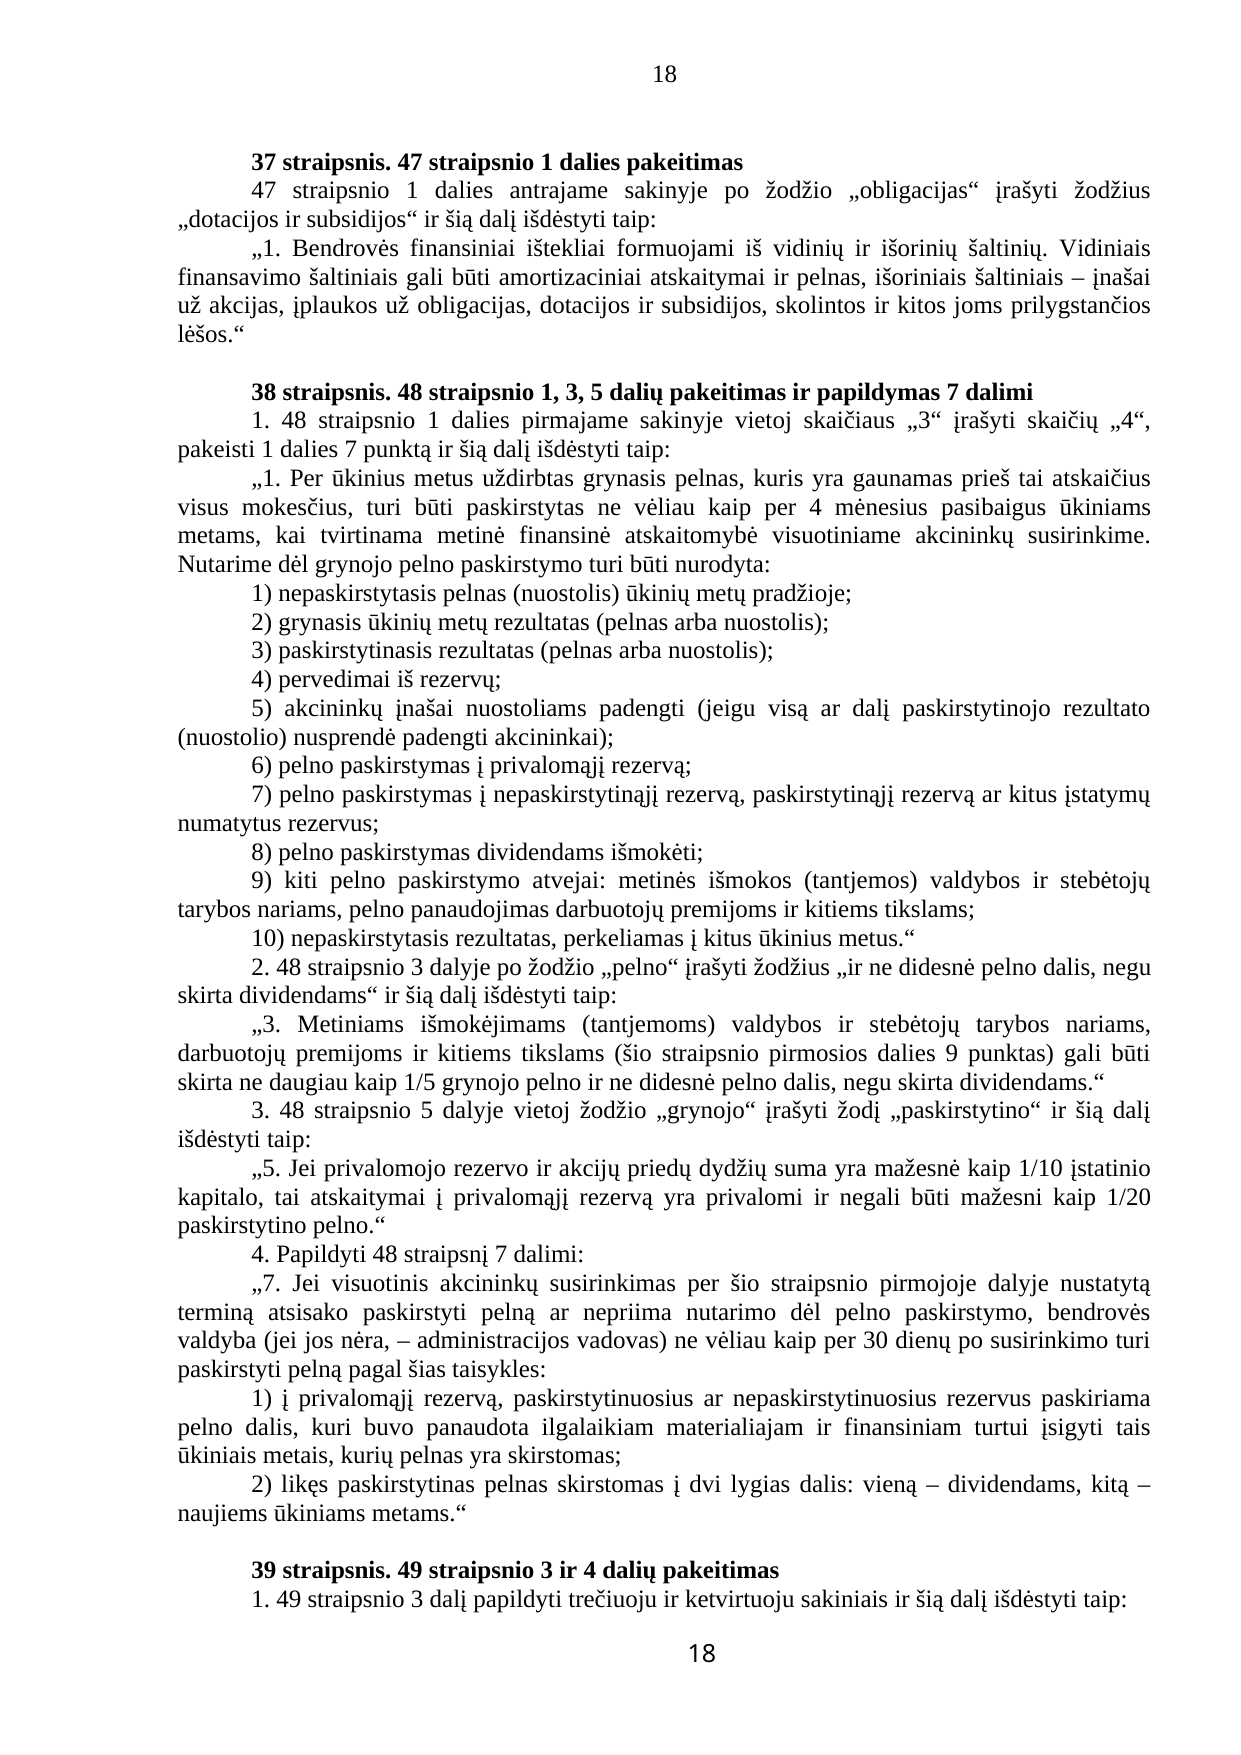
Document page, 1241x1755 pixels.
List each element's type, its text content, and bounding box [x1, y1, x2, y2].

text 47 straipsnio 1 dalies antrajame sakinyje po žodžio „obligacijas“ įrašyti žodžius „dotacijos ir subsidijos“ ir šią dalį išdėstyti taip: [177, 176, 1152, 233]
text „5. Jei privalomojo rezervo ir akcijų priedų dydžių suma yra mažesnė kaip 1/10 įstatinio kapitalo, tai atskaitymai į privalomąjį rezervą yra privalomi ir negali būti mažesni kaip 1/20 paskirstytino pelno.“ [177, 1153, 1152, 1239]
text 3. 48 straipsnio 5 dalyje vietoj žodžio „grynojo“ įrašyti žodį „paskirstytino“ ir šią dalį išdėstyti taip: [177, 1096, 1152, 1153]
text 38 straipsnis. 48 straipsnio 1, 3, 5 dalių pakeitimas ir papildymas 7 dalimi [177, 377, 1152, 406]
text 7) pelno paskirstymas į nepaskirstytinąjį rezervą, paskirstytinąjį rezervą ar kitus įstatymų numatytus rezervus; [177, 779, 1152, 837]
text 39 straipsnis. 49 straipsnio 3 ir 4 dalių pakeitimas [177, 1556, 1152, 1584]
text 1) į privalomąjį rezervą, paskirstytinuosius ar nepaskirstytinuosius rezervus paskiriama pelno dalis, kuri buvo panaudota ilgalaikiam materialiajam ir finansiniam turtui įsigyti tais ūkiniais metais, kurių pelnas yra skirstomas; [177, 1383, 1152, 1469]
text 5) akcininkų įnašai nuostoliams padengti (jeigu visą ar dalį paskirstytinojo rezultato (nuostolio) nusprendė padengti akcininkai); [177, 693, 1152, 751]
text 2) grynasis ūkinių metų rezultatas (pelnas arba nuostolis); [177, 607, 1152, 636]
text 10) nepaskirstytasis rezultatas, perkeliamas į kitus ūkinius metus.“ [177, 923, 1152, 952]
text 9) kiti pelno paskirstymo atvejai: metinės išmokos (tantjemos) valdybos ir stebėtojų tarybos nariams, pelno panaudojimas darbuotojų premijoms ir kitiems tikslams; [177, 866, 1152, 923]
text 3) paskirstytinasis rezultatas (pelnas arba nuostolis); [177, 636, 1152, 664]
text „1. Bendrovės finansiniai ištekliai formuojami iš vidinių ir išorinių šaltinių. Vidiniais finansavimo šaltiniais gali būti amortizaciniai atskaitymai ir pelnas, išoriniais šaltiniais – įnašai už akcijas, įplaukos už obligacijas, dotacijos ir subsidijos, skolintos ir kitos joms prilygstančios lėšos.“ [177, 233, 1152, 348]
text 6) pelno paskirstymas į privalomąjį rezervą; [177, 751, 1152, 779]
text 8) pelno paskirstymas dividendams išmokėti; [177, 837, 1152, 866]
text 37 straipsnis. 47 straipsnio 1 dalies pakeitimas [177, 147, 1152, 176]
text 1) nepaskirstytasis pelnas (nuostolis) ūkinių metų pradžioje; [177, 578, 1152, 607]
text 4. Papildyti 48 straipsnį 7 dalimi: [177, 1239, 1152, 1268]
text „3. Metiniams išmokėjimams (tantjemoms) valdybos ir stebėtojų tarybos nariams, darbuotojų premijoms ir kitiems tikslams (šio straipsnio pirmosios dalies 9 punktas) gali būti skirta ne daugiau kaip 1/5 grynojo pelno ir ne didesnė pelno dalis, negu skirta dividendams.“ [177, 1009, 1152, 1096]
text 1. 48 straipsnio 1 dalies pirmajame sakinyje vietoj skaičiaus „3“ įrašyti skaičių „4“, pakeisti 1 dalies 7 punktą ir šią dalį išdėstyti taip: [177, 406, 1152, 463]
text „7. Jei visuotinis akcininkų susirinkimas per šio straipsnio pirmojoje dalyje nustatytą terminą atsisako paskirstyti pelną ar nepriima nutarimo dėl pelno paskirstymo, bendrovės valdyba (jei jos nėra, – administracijos vadovas) ne vėliau kaip per 30 dienų po susirinkimo turi paskirstyti pelną pagal šias taisykles: [177, 1268, 1152, 1383]
text „1. Per ūkinius metus uždirbtas grynasis pelnas, kuris yra gaunamas prieš tai atskaičius visus mokesčius, turi būti paskirstytas ne vėliau kaip per 4 mėnesius pasibaigus ūkiniams metams, kai tvirtinama metinė finansinė atskaitomybė visuotiniame akcininkų susirinkime. Nutarime dėl grynojo pelno paskirstymo turi būti nurodyta: [177, 463, 1152, 578]
text 1. 49 straipsnio 3 dalį papildyti trečiuoju ir ketvirtuoju sakiniais ir šią dalį išdėstyti taip: [177, 1584, 1152, 1613]
text 2) likęs paskirstytinas pelnas skirstomas į dvi lygias dalis: vieną – dividendams, kitą – naujiems ūkiniams metams.“ [177, 1469, 1152, 1527]
text 4) pervedimai iš rezervų; [177, 664, 1152, 693]
text 2. 48 straipsnio 3 dalyje po žodžio „pelno“ įrašyti žodžius „ir ne didesnė pelno dalis, negu skirta dividendams“ ir šią dalį išdėstyti taip: [177, 952, 1152, 1009]
